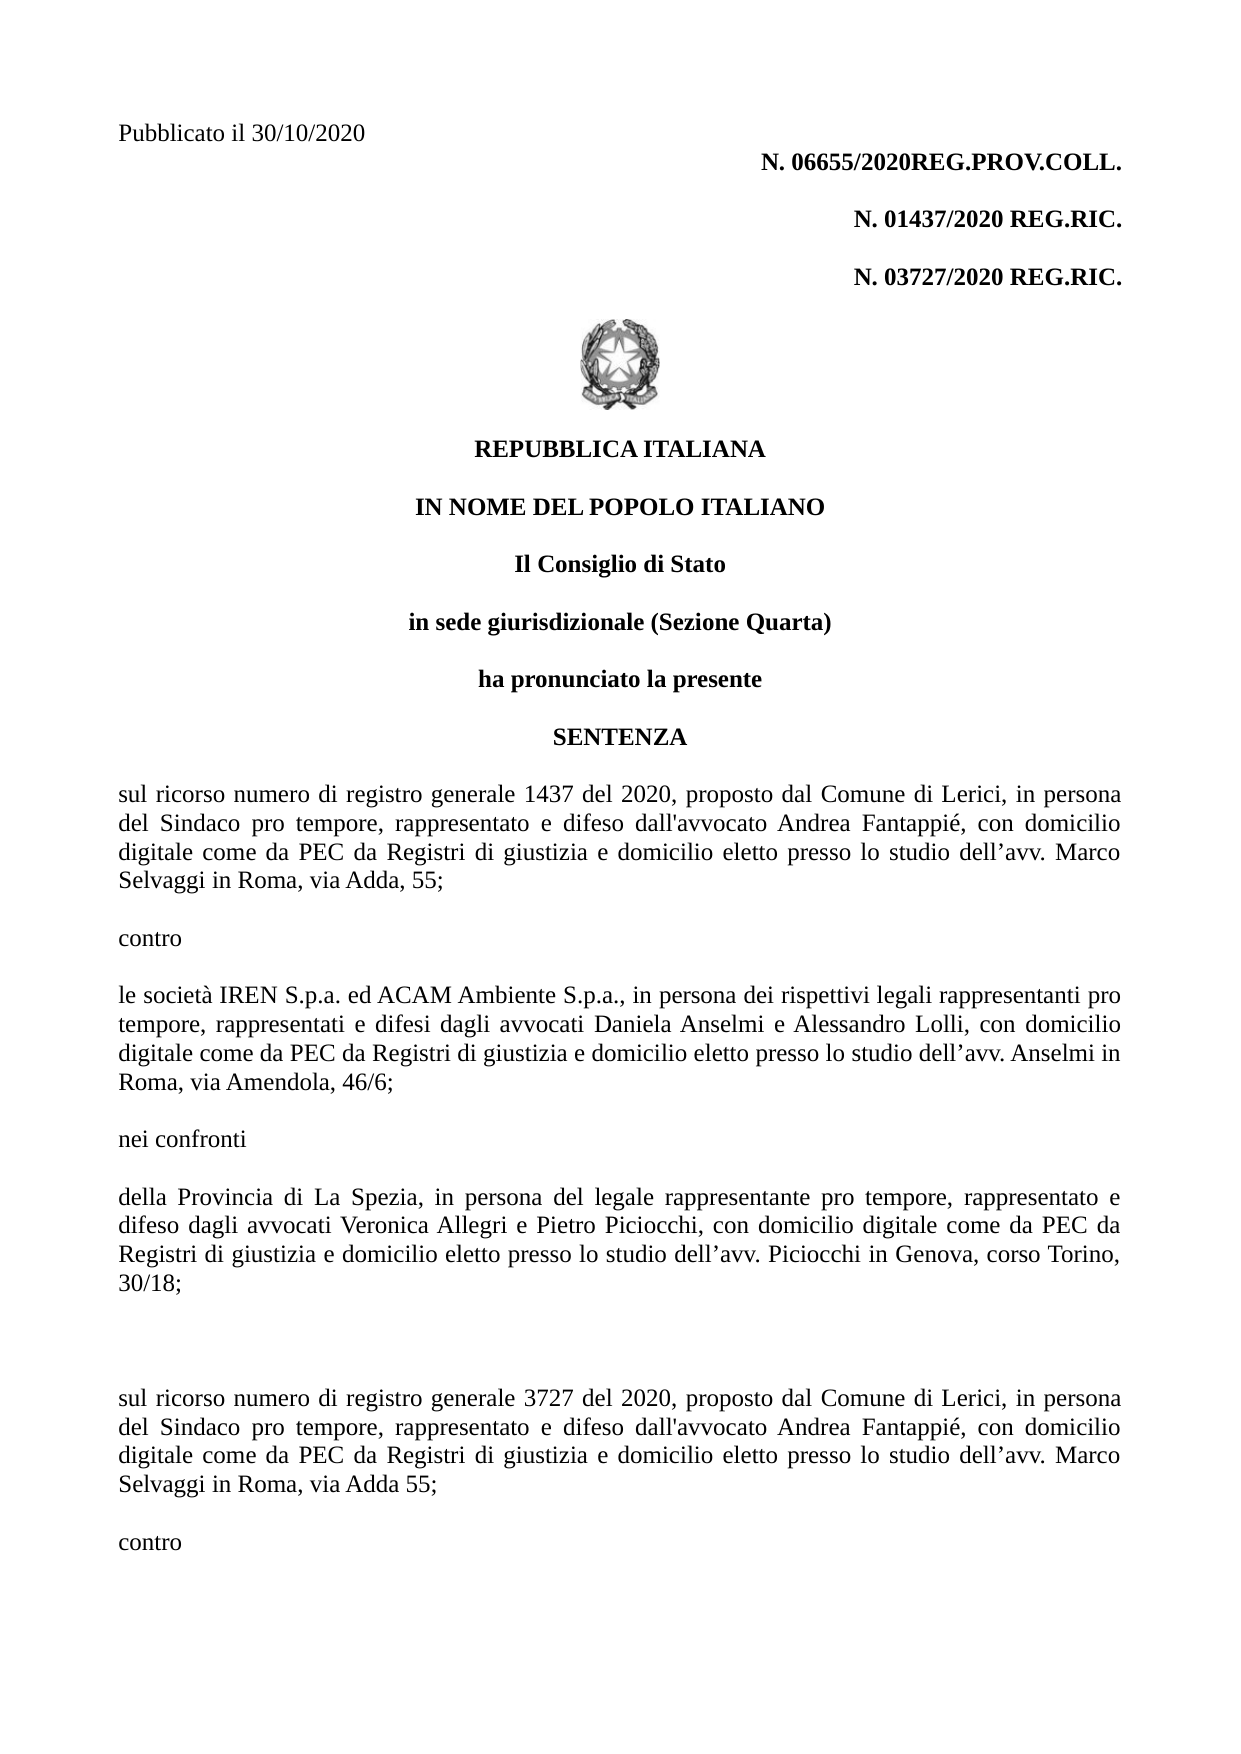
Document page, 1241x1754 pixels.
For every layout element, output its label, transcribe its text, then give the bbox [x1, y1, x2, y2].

text in sede giurisdizionale (Sezione Quarta) [118, 607, 1122, 636]
text N. 06655/2020REG.PROV.COLL. [118, 147, 1122, 176]
text IN NOME DEL POPOLO ITALIANO [118, 492, 1122, 521]
text contro [118, 923, 1122, 952]
text della Provincia di La Spezia, in persona del legale rappresentante pro tempore, rappresentato e difeso dagli avvocati Veronica Allegri e Pietro Piciocchi, con domicilio digitale come da PEC da Registri di giustizia e domicilio eletto presso lo studio dell’avv. Piciocchi in Genova, corso Torino, 30/18; [118, 1182, 1122, 1297]
text contro [118, 1527, 1122, 1556]
text le società IREN S.p.a. ed ACAM Ambiente S.p.a., in persona dei rispettivi legali rappresentanti pro tempore, rappresentati e difesi dagli avvocati Daniela Anselmi e Alessandro Lolli, con domicilio digitale come da PEC da Registri di giustizia e domicilio eletto presso lo studio dell’avv. Anselmi in Roma, via Amendola, 46/6; [118, 981, 1122, 1096]
text nei confronti [118, 1124, 1122, 1153]
text Pubblicato il 30/10/2020 [118, 118, 1122, 147]
text Il Consiglio di Stato [118, 549, 1122, 578]
text sul ricorso numero di registro generale 1437 del 2020, proposto dal Comune di Lerici, in persona del Sindaco pro tempore, rappresentato e difeso dall'avvocato Andrea Fantappié, con domicilio digitale come da PEC da Registri di giustizia e domicilio eletto presso lo studio dell’avv. Marco Selvaggi in Roma, via Adda, 55; [118, 779, 1122, 894]
text REPUBBLICA ITALIANA [118, 434, 1122, 463]
text SENTENZA [118, 722, 1122, 751]
text N. 03727/2020 REG.RIC. [118, 262, 1122, 291]
text sul ricorso numero di registro generale 3727 del 2020, proposto dal Comune di Lerici, in persona del Sindaco pro tempore, rappresentato e difeso dall'avvocato Andrea Fantappié, con domicilio digitale come da PEC da Registri di giustizia e domicilio eletto presso lo studio dell’avv. Marco Selvaggi in Roma, via Adda 55; [118, 1383, 1122, 1498]
text ha pronunciato la presente [118, 664, 1122, 693]
text N. 01437/2020 REG.RIC. [118, 204, 1122, 233]
picture [580, 319, 660, 410]
